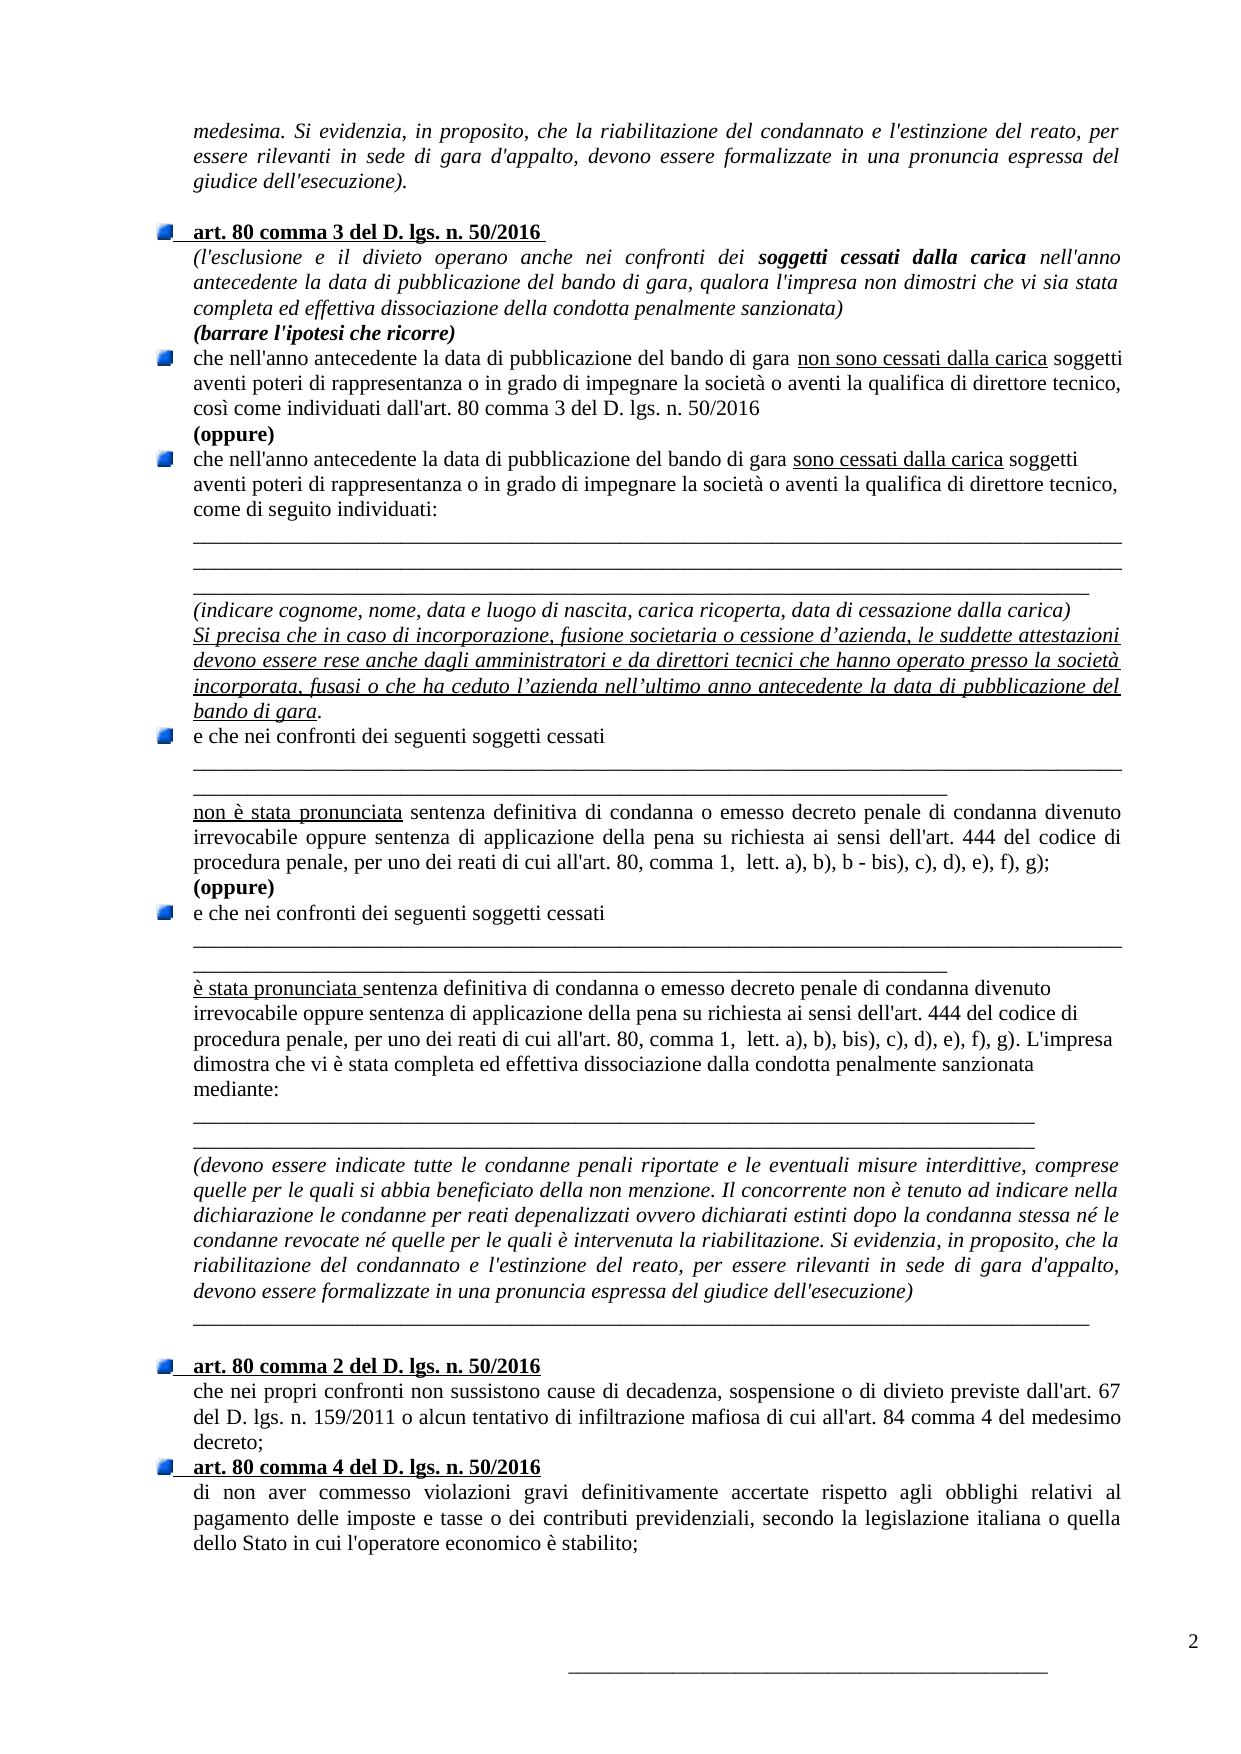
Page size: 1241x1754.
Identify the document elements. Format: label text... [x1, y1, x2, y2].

list che nell'anno antecedente la data di pubblicazione del bando di gara non sono cessati dalla carica soggetti aventi poteri di rappresentanza o in grado di impegnare la società o aventi la qualifica di direttore tecnico, così come individuati dall'art. 80 comma 3 del D. lgs. n. 50/2016 [156, 345, 1123, 421]
list di non aver commesso violazioni gravi definitivamente accertate rispetto agli obblighi relativi al pagamento delle imposte e tasse o dei contributi previdenziali, secondo la legislazione italiana o quella dello Stato in cui l'operatore economico è stabilito; [156, 1479, 1123, 1555]
list che nei propri confronti non sussistono cause di decadenza, sospensione o di divieto previste dall'art. 67 del D. lgs. n. 159/2011 o alcun tentativo di infiltrazione mafiosa di cui all'art. 84 comma 4 del medesimo decreto; [156, 1378, 1123, 1454]
list (oppure) [156, 874, 1123, 899]
picture [156, 1458, 173, 1475]
picture [156, 349, 173, 366]
list art. 80 comma 2 del D. lgs. n. 50/2016 [156, 1353, 1123, 1378]
list che nell'anno antecedente la data di pubblicazione del bando di gara sono cessati dalla carica soggetti aventi poteri di rappresentanza o in grado di impegnare la società o aventi la qualifica di direttore tecnico, come di seguito individuati: ____________________________________________________________________________________________________________________________________________________________________________________________________________________________________________________________ [156, 446, 1123, 597]
list non è stata pronunciata sentenza definitiva di condanna o emesso decreto penale di condanna divenuto irrevocabile oppure sentenza di applicazione della pena su richiesta ai sensi dell'art. 444 del codice di procedura penale, per uno dei reati di cui all'art. 80, comma 1, lett. a), b), b - bis), c), d), e), f), g); [156, 799, 1123, 874]
list (l'esclusione e il divieto operano anche nei confronti dei soggetti cessati dalla carica nell'anno antecedente la data di pubblicazione del bando di gara, qualora l'impresa non dimostri che vi sia stata completa ed effettiva dissociazione della condotta penalmente sanzionata) [156, 244, 1123, 320]
list medesima. Si evidenzia, in proposito, che la riabilitazione del condannato e l'estinzione del reato, per essere rilevanti in sede di gara d'appalto, devono essere formalizzate in una pronuncia espressa del giudice dell'esecuzione). [156, 118, 1123, 194]
list e che nei confronti dei seguenti soggetti cessati [156, 723, 1123, 748]
list (oppure) [156, 421, 1123, 446]
picture [156, 450, 173, 467]
list _____________________________________________________________________________ [156, 1126, 1123, 1152]
list (indicare cognome, nome, data e luogo di nascita, carica ricoperta, data di cessazione dalla carica) [156, 597, 1123, 622]
list art. 80 comma 3 del D. lgs. n. 50/2016 [156, 219, 1123, 244]
picture [156, 727, 173, 744]
list è stata pronunciata sentenza definitiva di condanna o emesso decreto penale di condanna divenuto irrevocabile oppure sentenza di applicazione della pena su richiesta ai sensi dell'art. 444 del codice di procedura penale, per uno dei reati di cui all'art. 80, comma 1, lett. a), b), bis), c), d), e), f), g). L'impresa dimostra che vi è stata completa ed effettiva dissociazione dalla condotta penalmente sanzionata mediante: _____________________________________________________________________________ [156, 975, 1123, 1126]
picture [156, 223, 173, 240]
list (barrare l'ipotesi che ricorre) [156, 320, 1123, 345]
list e che nei confronti dei seguenti soggetti cessati [156, 899, 1123, 925]
list Si precisa che in caso di incorporazione, fusione societaria o cessione d’azienda, le suddette attestazioni devono essere rese anche dagli amministratori e da direttori tecnici che hanno operato presso la società incorporata, fusasi o che ha ceduto l’azienda nell’ultimo anno antecedente la data di pubblicazione del bando di gara. [156, 622, 1123, 723]
list __________________________________________________________________________________________________________________________________________________________ [156, 748, 1123, 799]
list __________________________________________________________________________________________________________________________________________________________ [156, 925, 1123, 975]
list (devono essere indicate tutte le condanne penali riportate e le eventuali misure interdittive, comprese quelle per le quali si abbia beneficiato della non menzione. Il concorrente non è tenuto ad indicare nella dichiarazione le condanne per reati depenalizzati ovvero dichiarati estinti dopo la condanna stessa né le condanne revocate né quelle per le quali è intervenuta la riabilitazione. Si evidenzia, in proposito, che la riabilitazione del condannato e l'estinzione del reato, per essere rilevanti in sede di gara d'appalto, devono essere formalizzate in una pronuncia espressa del giudice dell'esecuzione) [156, 1152, 1123, 1303]
list __________________________________________________________________________________ [156, 1303, 1123, 1328]
picture [156, 904, 173, 920]
list art. 80 comma 4 del D. lgs. n. 50/2016 [156, 1454, 1123, 1479]
picture [156, 1358, 173, 1374]
